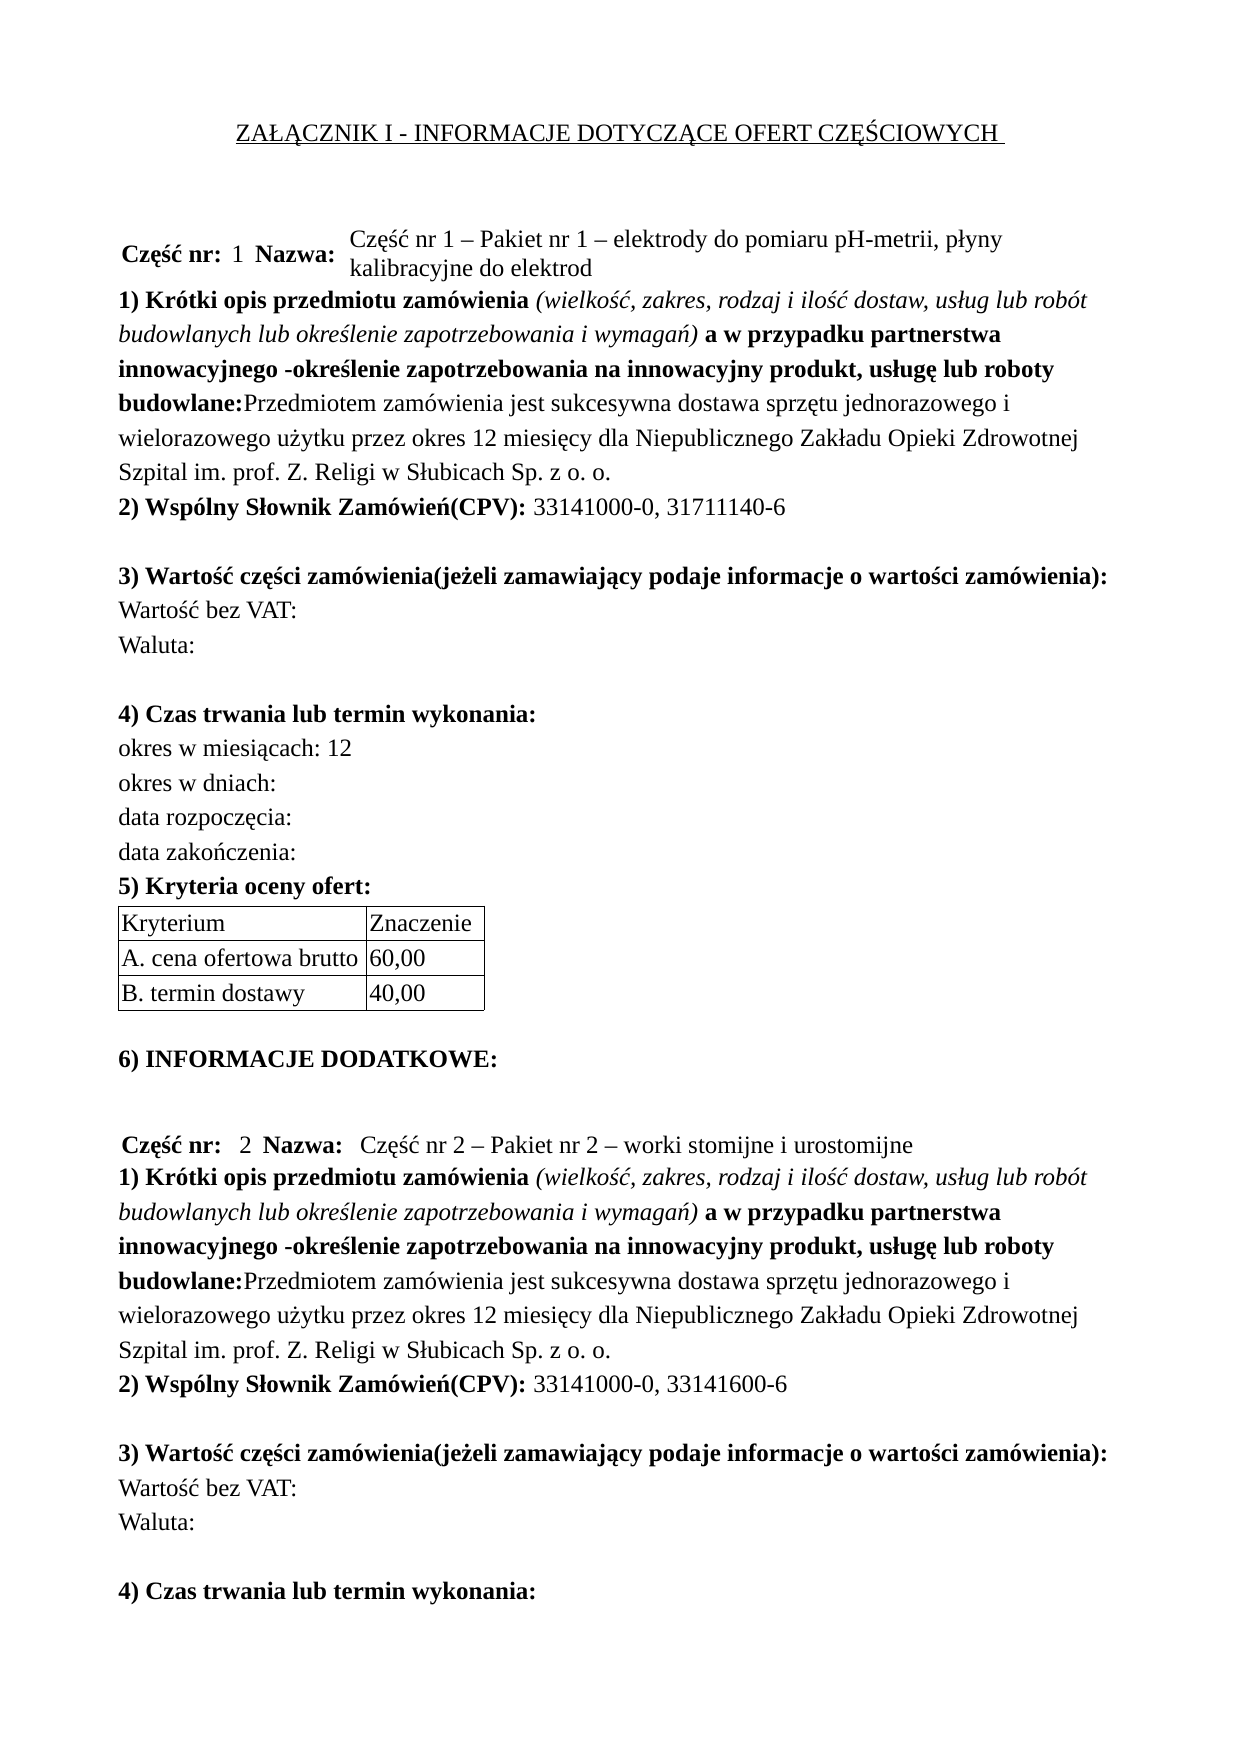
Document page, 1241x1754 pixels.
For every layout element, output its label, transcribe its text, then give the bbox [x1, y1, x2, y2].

table_header Część nr: [118, 1128, 236, 1162]
table_header Część nr 1 – Pakiet nr 1 – elektrody do pomiaru pH-metrii, płyny kalibracyjne do elektrod [346, 222, 1122, 285]
table_header Część nr 2 – Pakiet nr 2 – worki stomijne i urostomijne [357, 1128, 918, 1162]
table_header Część nr: [118, 222, 228, 285]
text 1) Krótki opis przedmiotu zamówienia (wielkość, zakres, rodzaj i ilość dostaw, usług lub robót budowlanych lub określenie zapotrzebowania i wymagań) a w przypadku partnerstwa innowacyjnego -określenie zapotrzebowania na innowacyjny produkt, usługę lub roboty budowlane:Przedmiotem zamówienia jest sukcesywna dostawa sprzętu jednorazowego i wielorazowego użytku przez okres 12 miesięcy dla Niepublicznego Zakładu Opieki Zdrowotnej Szpital im. prof. Z. Religi w Słubicach Sp. z o. o. 2) Wspólny Słownik Zamówień(CPV): 33141000-0, 33141600-6 3) Wartość części zamówienia(jeżeli zamawiający podaje informacje o wartości zamówienia): Wartość bez VAT: Waluta: 4) Czas trwania lub termin wykonania: [118, 1162, 1122, 1605]
table_cell 60,00 [367, 941, 484, 975]
table_header Znaczenie [367, 907, 484, 940]
text ZAŁĄCZNIK I - INFORMACJE DOTYCZĄCE OFERT CZĘŚCIOWYCH [118, 118, 1122, 147]
table_header Kryterium [119, 907, 366, 940]
table_header Nazwa: [260, 1128, 357, 1162]
table_header 2 [236, 1128, 260, 1162]
table_cell A. cena ofertowa brutto [119, 941, 366, 975]
table_header 1 [229, 222, 252, 285]
table_cell B. termin dostawy [119, 976, 366, 1009]
text 6) INFORMACJE DODATKOWE: [118, 1010, 1122, 1107]
table_cell 40,00 [367, 976, 484, 1009]
table_header Nazwa: [252, 222, 346, 285]
text 1) Krótki opis przedmiotu zamówienia (wielkość, zakres, rodzaj i ilość dostaw, usług lub robót budowlanych lub określenie zapotrzebowania i wymagań) a w przypadku partnerstwa innowacyjnego -określenie zapotrzebowania na innowacyjny produkt, usługę lub roboty budowlane:Przedmiotem zamówienia jest sukcesywna dostawa sprzętu jednorazowego i wielorazowego użytku przez okres 12 miesięcy dla Niepublicznego Zakładu Opieki Zdrowotnej Szpital im. prof. Z. Religi w Słubicach Sp. z o. o. 2) Wspólny Słownik Zamówień(CPV): 33141000-0, 31711140-6 3) Wartość części zamówienia(jeżeli zamawiający podaje informacje o wartości zamówienia): Wartość bez VAT: Waluta: 4) Czas trwania lub termin wykonania: okres w miesiącach: 12 okres w dniach: data rozpoczęcia: data zakończenia: 5) Kryteria oceny ofert: [118, 285, 1122, 900]
